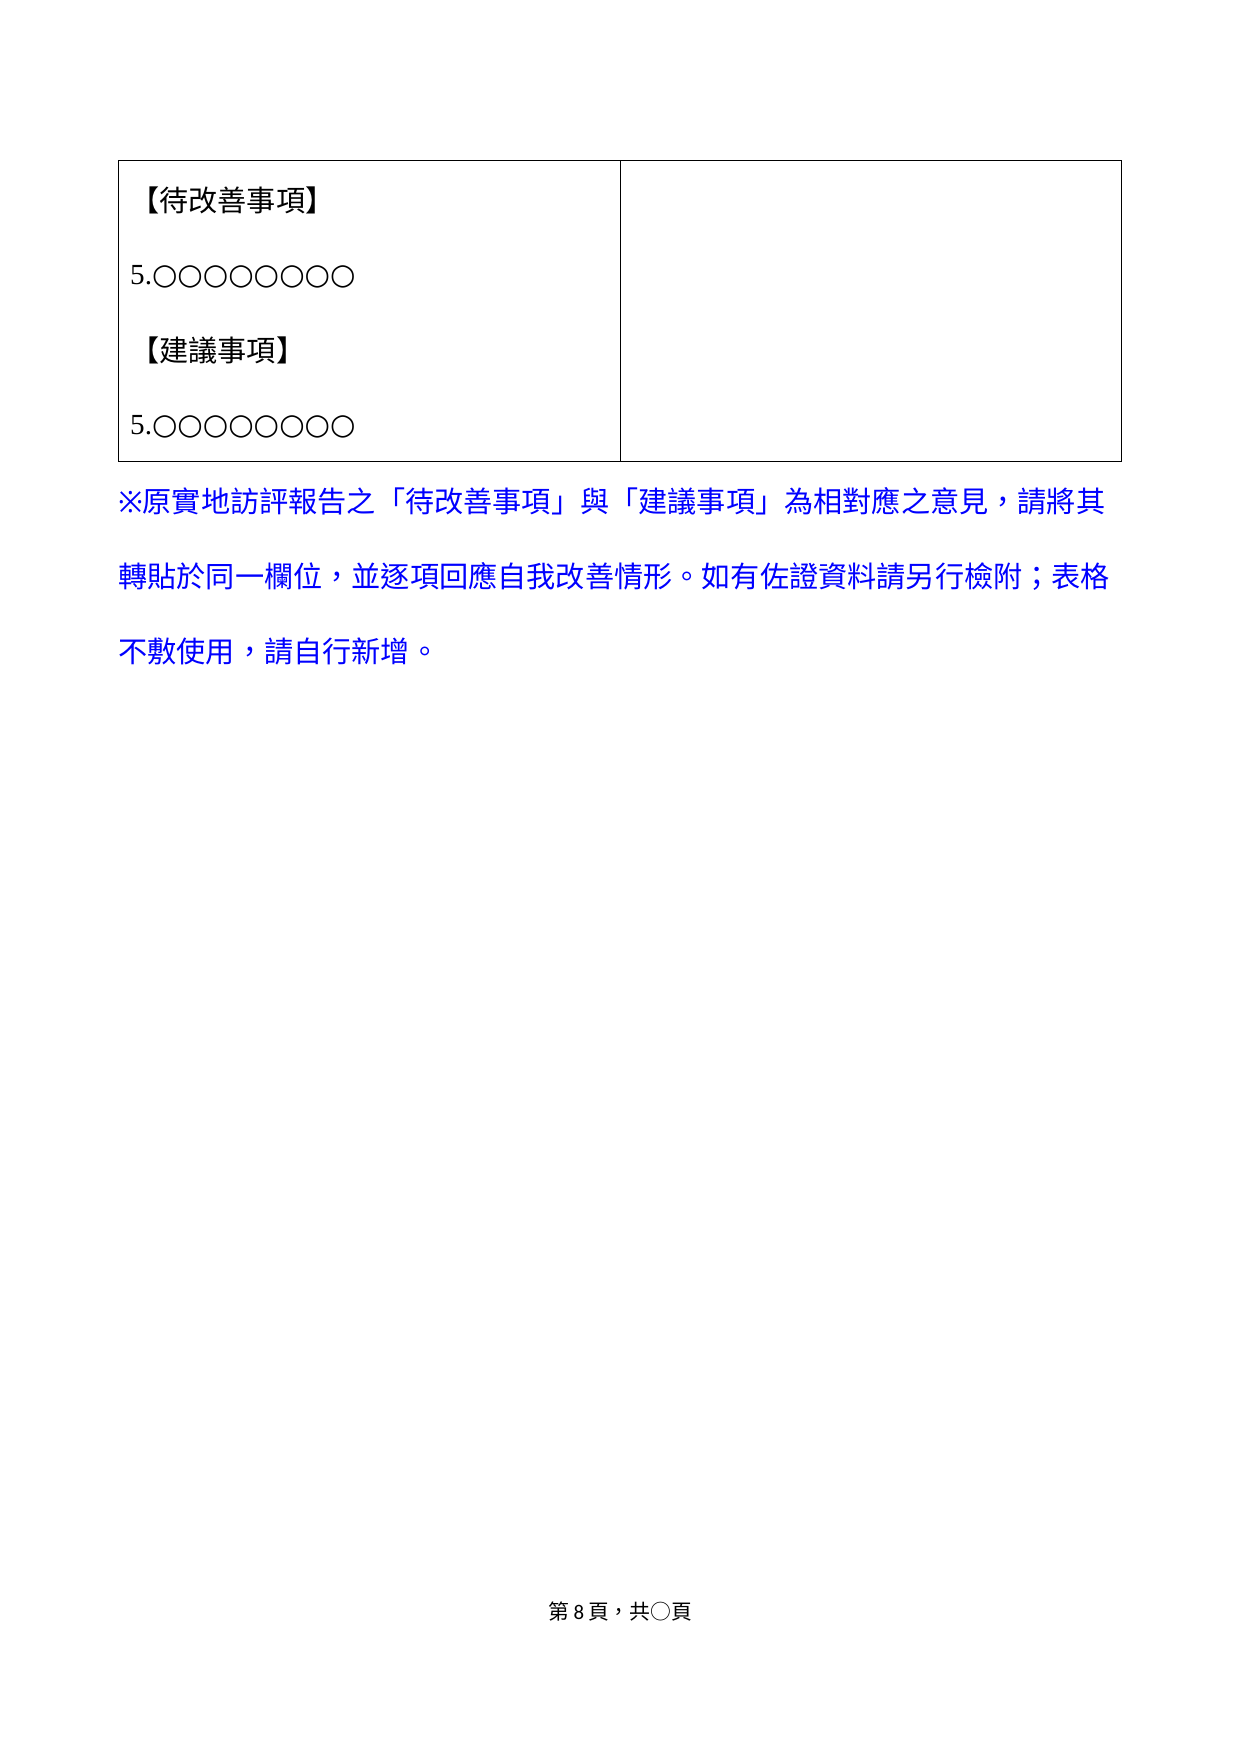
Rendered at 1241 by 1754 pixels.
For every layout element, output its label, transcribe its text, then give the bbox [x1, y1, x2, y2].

text ※原實地訪評報告之「待改善事項」與「建議事項」為相對應之意見，請將其轉貼於同一欄位，並逐項回應自我改善情形。如有佐證資料請另行檢附；表格不敷使用，請自行新增。 [118, 462, 1122, 687]
table_cell 【待改善事項】 5.○○○○○○○○ 【建議事項】 5.○○○○○○○○ [119, 161, 620, 461]
table_cell [621, 161, 1121, 461]
